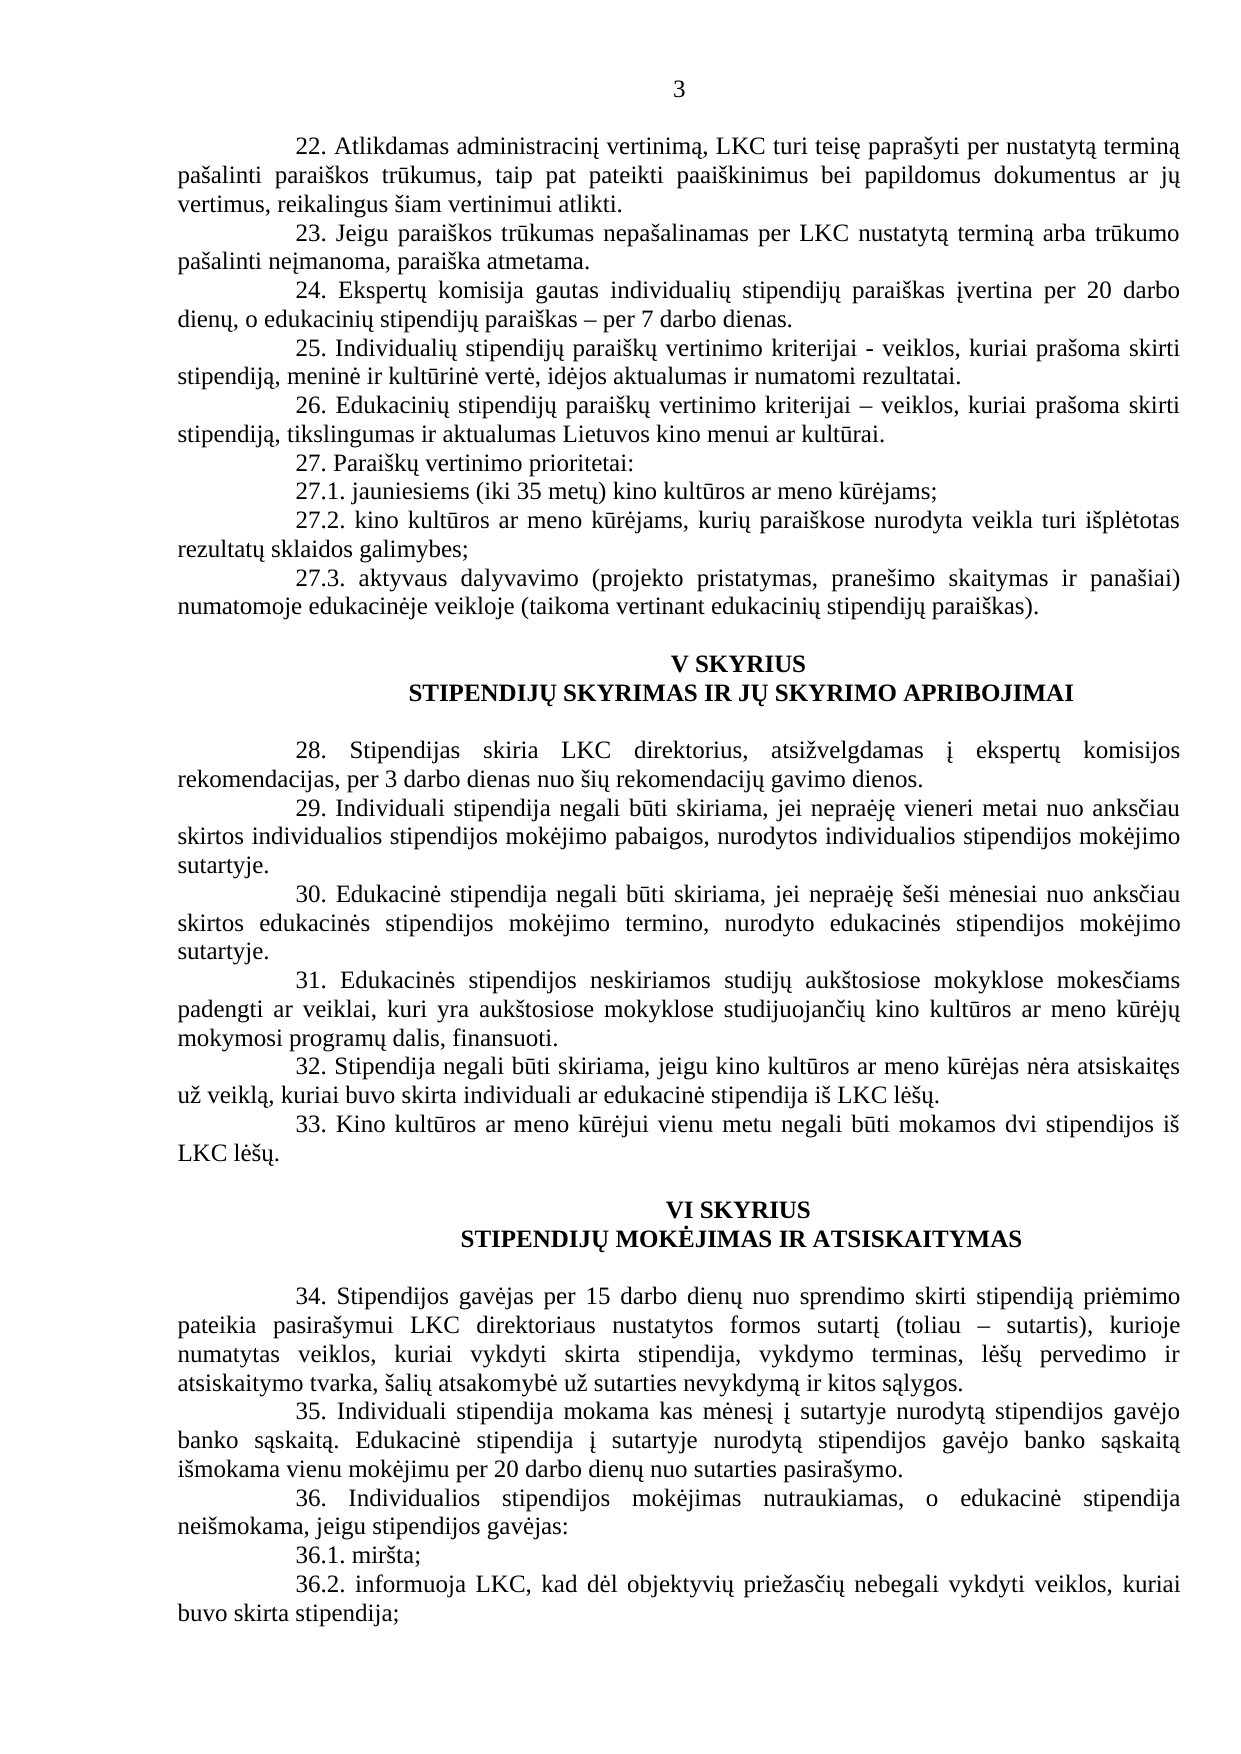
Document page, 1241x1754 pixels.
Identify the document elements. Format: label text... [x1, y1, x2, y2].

text 34. Stipendijos gavėjas per 15 darbo dienų nuo sprendimo skirti stipendiją priėmimo pateikia pasirašymui LKC direktoriaus nustatytos formos sutartį (toliau – sutartis), kurioje numatytas veiklos, kuriai vykdyti skirta stipendija, vykdymo terminas, lėšų pervedimo ir atsiskaitymo tvarka, šalių atsakomybė už sutarties nevykdymą ir kitos sąlygos. [177, 1281, 1181, 1396]
text V SKYRIUS [177, 649, 1181, 678]
text 22. Atlikdamas administracinį vertinimą, LKC turi teisę paprašyti per nustatytą terminą pašalinti paraiškos trūkumus, taip pat pateikti paaiškinimus bei papildomus dokumentus ar jų vertimus, reikalingus šiam vertinimui atlikti. [177, 131, 1181, 218]
text STIPENDIJŲ MOKĖJIMAS IR ATSISKAITYMAS [177, 1224, 1181, 1253]
text 26. Edukacinių stipendijų paraiškų vertinimo kriterijai – veiklos, kuriai prašoma skirti stipendiją, tikslingumas ir aktualumas Lietuvos kino menui ar kultūrai. [177, 390, 1181, 448]
text 36.2. informuoja LKC, kad dėl objektyvių priežasčių nebegali vykdyti veiklos, kuriai buvo skirta stipendija; [177, 1569, 1181, 1626]
text VI SKYRIUS [177, 1195, 1181, 1224]
text 25. Individualių stipendijų paraiškų vertinimo kriterijai - veiklos, kuriai prašoma skirti stipendiją, meninė ir kultūrinė vertė, idėjos aktualumas ir numatomi rezultatai. [177, 333, 1181, 390]
text 35. Individuali stipendija mokama kas mėnesį į sutartyje nurodytą stipendijos gavėjo banko sąskaitą. Edukacinė stipendija į sutartyje nurodytą stipendijos gavėjo banko sąskaitą išmokama vienu mokėjimu per 20 darbo dienų nuo sutarties pasirašymo. [177, 1396, 1181, 1483]
text 36.1. miršta; [177, 1540, 1181, 1569]
text 27.1. jauniesiems (iki 35 metų) kino kultūros ar meno kūrėjams; [177, 476, 1181, 505]
text STIPENDIJŲ SKYRIMAS IR JŲ SKYRIMO APRIBOJIMAI [177, 678, 1181, 706]
text 23. Jeigu paraiškos trūkumas nepašalinamas per LKC nustatytą terminą arba trūkumo pašalinti neįmanoma, paraiška atmetama. [177, 218, 1181, 275]
text 32. Stipendija negali būti skiriama, jeigu kino kultūros ar meno kūrėjas nėra atsiskaitęs už veiklą, kuriai buvo skirta individuali ar edukacinė stipendija iš LKC lėšų. [177, 1051, 1181, 1109]
text 27. Paraiškų vertinimo prioritetai: [177, 448, 1181, 476]
text 27.3. aktyvaus dalyvavimo (projekto pristatymas, pranešimo skaitymas ir panašiai) numatomoje edukacinėje veikloje (taikoma vertinant edukacinių stipendijų paraiškas). [177, 563, 1181, 620]
text 31. Edukacinės stipendijos neskiriamos studijų aukštosiose mokyklose mokesčiams padengti ar veiklai, kuri yra aukštosiose mokyklose studijuojančių kino kultūros ar meno kūrėjų mokymosi programų dalis, finansuoti. [177, 965, 1181, 1051]
text 30. Edukacinė stipendija negali būti skiriama, jei nepraėję šeši mėnesiai nuo anksčiau skirtos edukacinės stipendijos mokėjimo termino, nurodyto edukacinės stipendijos mokėjimo sutartyje. [177, 879, 1181, 965]
text 36. Individualios stipendijos mokėjimas nutraukiamas, o edukacinė stipendija neišmokama, jeigu stipendijos gavėjas: [177, 1483, 1181, 1540]
text 33. Kino kultūros ar meno kūrėjui vienu metu negali būti mokamos dvi stipendijos iš LKC lėšų. [177, 1109, 1181, 1166]
text 24. Ekspertų komisija gautas individualių stipendijų paraiškas įvertina per 20 darbo dienų, o edukacinių stipendijų paraiškas – per 7 darbo dienas. [177, 275, 1181, 333]
text 29. Individuali stipendija negali būti skiriama, jei nepraėję vieneri metai nuo anksčiau skirtos individualios stipendijos mokėjimo pabaigos, nurodytos individualios stipendijos mokėjimo sutartyje. [177, 793, 1181, 879]
text 27.2. kino kultūros ar meno kūrėjams, kurių paraiškose nurodyta veikla turi išplėtotas rezultatų sklaidos galimybes; [177, 505, 1181, 563]
text 28. Stipendijas skiria LKC direktorius, atsižvelgdamas į ekspertų komisijos rekomendacijas, per 3 darbo dienas nuo šių rekomendacijų gavimo dienos. [177, 735, 1181, 793]
